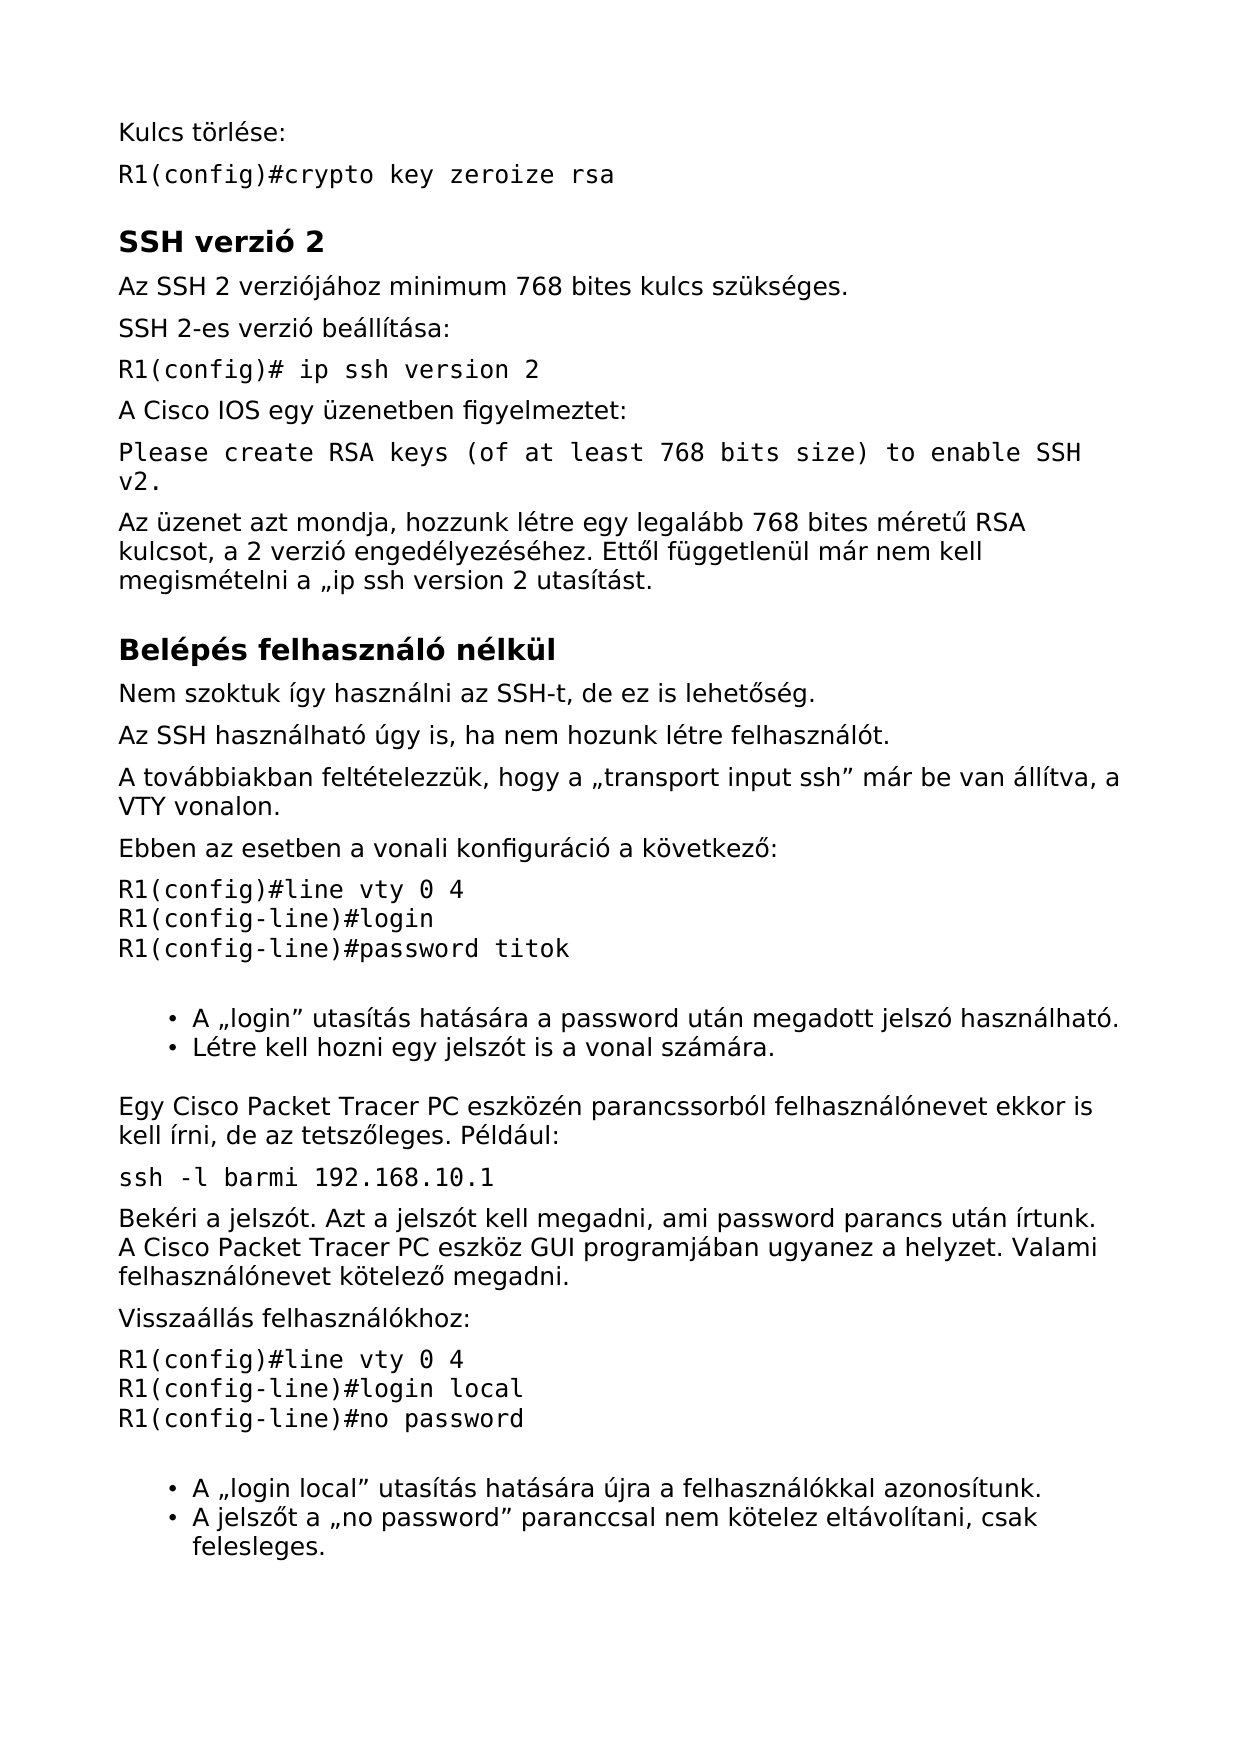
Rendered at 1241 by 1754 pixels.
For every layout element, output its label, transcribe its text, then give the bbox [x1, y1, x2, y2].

text ssh -l barmi 192.168.10.1 [118, 1163, 1122, 1192]
list A jelszőt a „no password” paranccsal nem kötelez eltávolítani, csak felesleges. [177, 1503, 1122, 1562]
text R1(config)# ip ssh version 2 [118, 356, 1122, 385]
text Az üzenet azt mondja, hozzunk létre egy legalább 768 bites méretű RSA kulcsot, a 2 verzió engedélyezéséhez. Ettől függetlenül már nem kell megismételni a „ip ssh version 2 utasítást. [118, 508, 1122, 596]
text Az SSH 2 verziójához minimum 768 bites kulcs szükséges. [118, 272, 1122, 301]
text Egy Cisco Packet Tracer PC eszközén parancssorból felhasználónevet ekkor is kell írni, de az tetszőleges. Például: [118, 1092, 1122, 1150]
text A továbbiakban feltételezzük, hogy a „transport input ssh” már be van állítva, a VTY vonalon. [118, 763, 1122, 821]
text Az SSH használható úgy is, ha nem hozunk létre felhasználót. [118, 721, 1122, 751]
text SSH 2-es verzió beállítása: [118, 314, 1122, 343]
list Létre kell hozni egy jelszót is a vonal számára. [177, 1033, 1122, 1063]
text Please create RSA keys (of at least 768 bits size) to enable SSH v2. [118, 438, 1122, 496]
text Ebben az esetben a vonali konfiguráció a következő: [118, 834, 1122, 863]
text Nem szoktuk így használni az SSH-t, de ez is lehetőség. [118, 680, 1122, 709]
text Kulcs törlése: [118, 118, 1122, 147]
subtitle Belépés felhasználó nélkül [118, 633, 1122, 667]
text R1(config)#crypto key zeroize rsa [118, 160, 1122, 189]
text A Cisco IOS egy üzenetben figyelmeztet: [118, 396, 1122, 426]
list A „login” utasítás hatására a password után megadott jelszó használható. [177, 1004, 1122, 1033]
text Bekéri a jelszót. Azt a jelszót kell megadni, ami password parancs után írtunk. A Cisco Packet Tracer PC eszköz GUI programjában ugyanez a helyzet. Valami felhasználónevet kötelező megadni. [118, 1204, 1122, 1291]
subtitle SSH verzió 2 [118, 226, 1122, 260]
list A „login local” utasítás hatására újra a felhasználókkal azonosítunk. [177, 1474, 1122, 1503]
text R1(config)#line vty 0 4 R1(config-line)#login local R1(config-line)#no password [118, 1346, 1122, 1433]
text R1(config)#line vty 0 4 R1(config-line)#login R1(config-line)#password titok [118, 876, 1122, 963]
text Visszaállás felhasználókhoz: [118, 1304, 1122, 1333]
